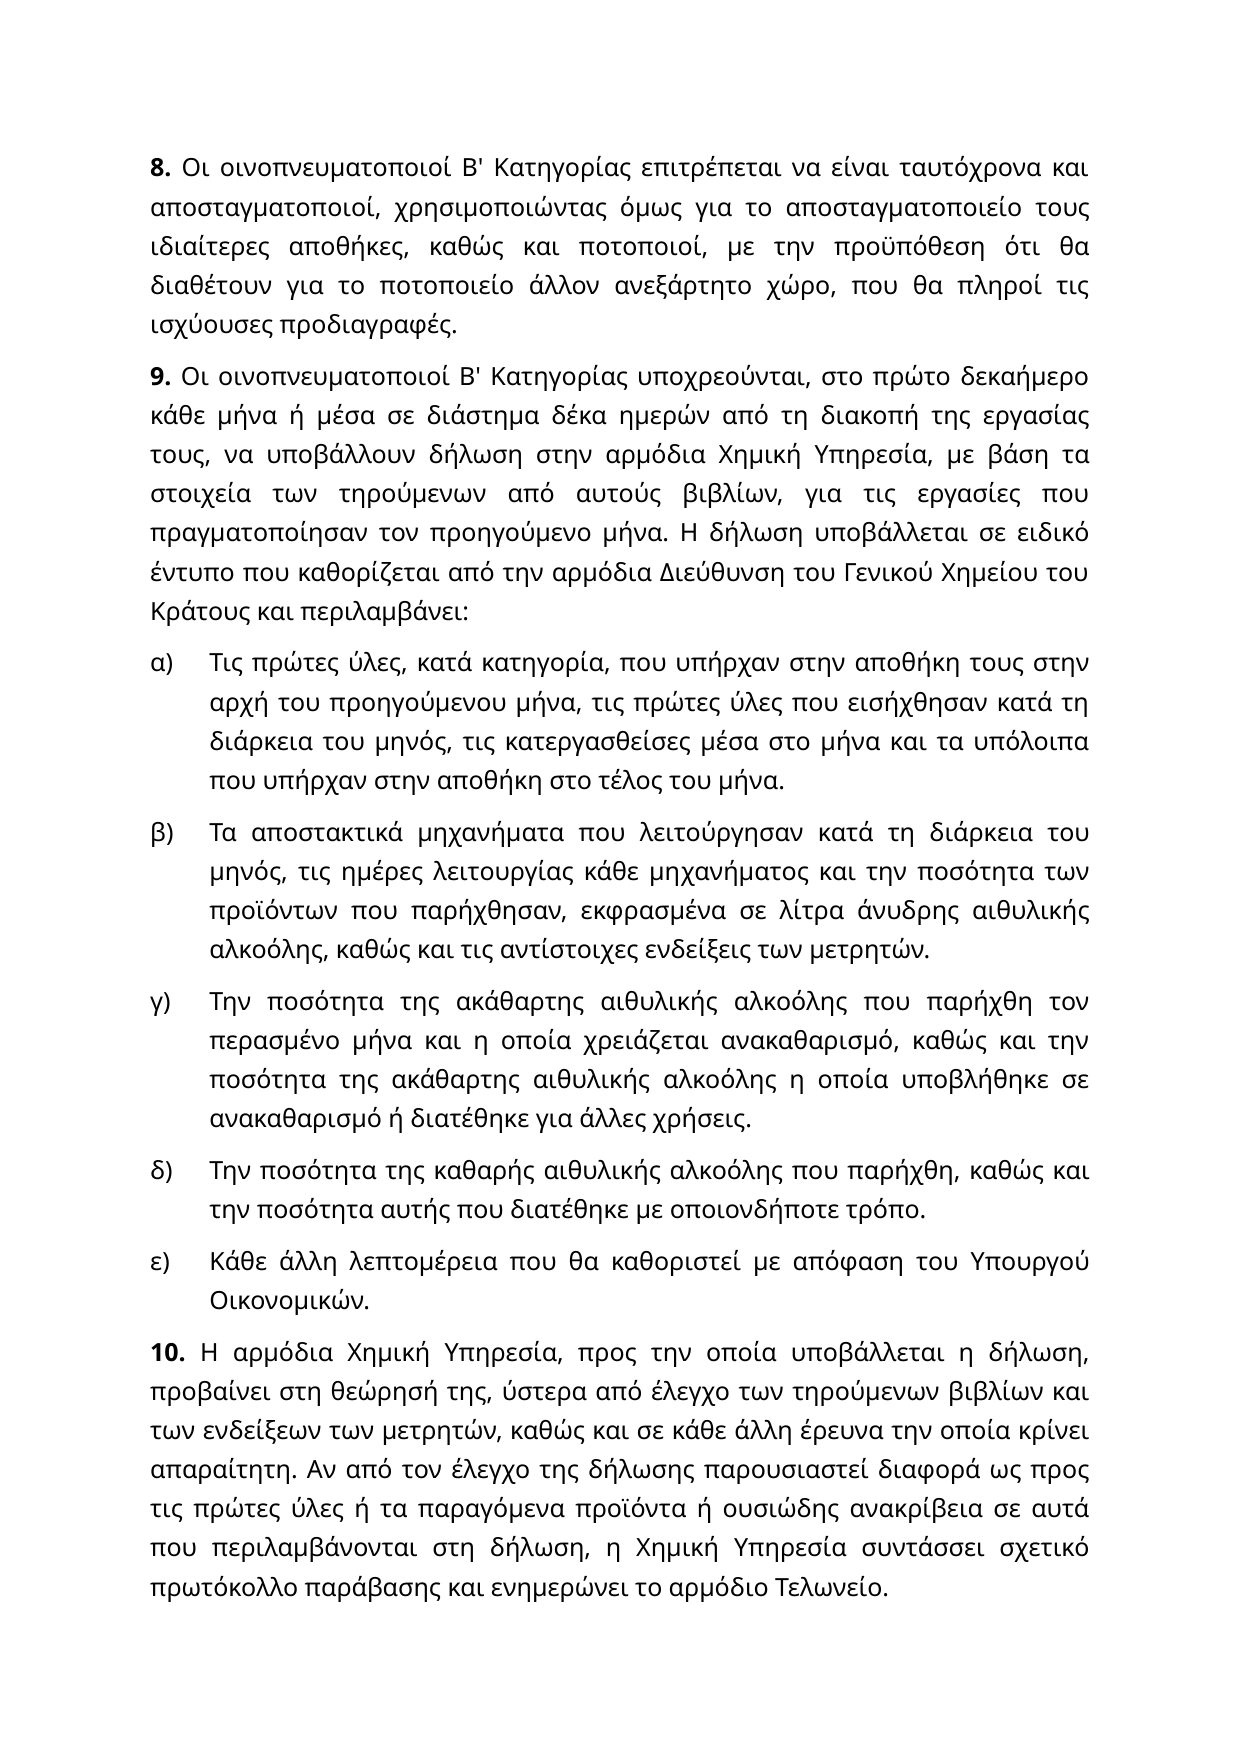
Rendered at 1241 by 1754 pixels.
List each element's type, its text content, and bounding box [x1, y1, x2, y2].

list α) Τις πρώτες ύλες, κατά κατηγορία, που υπήρχαν στην αποθήκη τους στην αρχή του προηγούμενου μήνα, τις πρώτες ύλες που εισήχθησαν κατά τη διάρκεια του μηνός, τις κατεργασθείσες μέσα στο μήνα και τα υπόλοιπα που υπήρχαν στην αποθήκη στο τέλος του μήνα. [150, 645, 1090, 797]
list δ) Την ποσότητα της καθαρής αιθυλικής αλκοόλης που παρήχθη, καθώς και την ποσότητα αυτής που διατέθηκε με οποιονδήποτε τρόπο. [150, 1152, 1090, 1226]
text 10. Η αρμόδια Χημική Υπηρεσία, προς την οποία υποβάλλεται η δήλωση, προβαίνει στη θεώρησή της, ύστερα από έλεγχο των τηρούμενων βιβλίων και των ενδείξεων των μετρητών, καθώς και σε κάθε άλλη έρευνα την οποία κρίνει απαραίτητη. Αν από τον έλεγχο της δήλωσης παρουσιαστεί διαφορά ως προς τις πρώτες ύλες ή τα παραγόμενα προϊόντα ή ουσιώδης ανακρίβεια σε αυτά που πε­ριλαμβάνονται στη δήλωση, η Χημική Υπηρεσία συντάσσει σχετικό πρωτόκολλο παράβασης και ενημερώνει το αρμόδιο Τελωνείο. [150, 1334, 1090, 1603]
list ε) Κάθε άλλη λεπτομέρεια που θα καθοριστεί με απόφαση του Υπουργού Οικονομικών. [150, 1243, 1090, 1317]
text 9. Οι οινοπνευματοποιοί Β' Κατηγορίας υποχρεούνται, στο πρώτο δεκαήμερο κάθε μήνα ή μέσα σε διάστημα δέκα ημερών από τη διακοπή της εργασίας τους, να υποβάλλουν δήλωση στην αρμόδια Χημική Υπηρεσία, με βάση τα στοιχεία των τηρούμενων από αυτούς βιβλίων, για τις εργασίες που πραγματοποίησαν τον προηγούμενο μήνα. Η δήλωση υποβάλλεται σε ειδικό έντυπο που καθορίζεται από την αρμόδια Διεύθυνση του Γενικού Χημείου του Κράτους και περιλαμβάνει: [150, 358, 1090, 627]
list β) Τα αποστακτικά μηχανήματα που λειτούργησαν κατά τη διάρκεια του μηνός, τις ημέρες λειτουργίας κάθε μη­χανήματος και την ποσότητα των προϊόντων που παρήχθησαν, εκφρασμένα σε λίτρα άνυδρης αιθυλικής αλκοόλης, καθώς και τις αντίστοιχες ενδείξεις των μετρητών. [150, 814, 1090, 966]
list γ) Την ποσότητα της ακάθαρτης αιθυλικής αλκοόλης που παρήχθη τον περασμένο μήνα και η οποία χρειάζεται ανακαθαρισμό, καθώς και την ποσότητα της ακάθαρτης αιθυλικής αλκοόλης η οποία υποβλήθηκε σε ανακαθαρισμό ή διατέθηκε για άλλες χρήσεις. [150, 983, 1090, 1135]
text 8. Οι οινοπνευματοποιοί Β' Κατηγορίας επιτρέπεται να είναι ταυτόχρονα και αποσταγματοποιοί, χρησιμοποιώ­ντας όμως για το αποσταγματοποιείο τους ιδιαίτερες αποθήκες, καθώς και ποτοποιοί, με την προϋπόθεση ότι θα διαθέτουν για το ποτοποιείο άλλον ανεξάρτητο χώρο, που θα πληροί τις ισχύουσες προδιαγραφές. [150, 150, 1090, 341]
